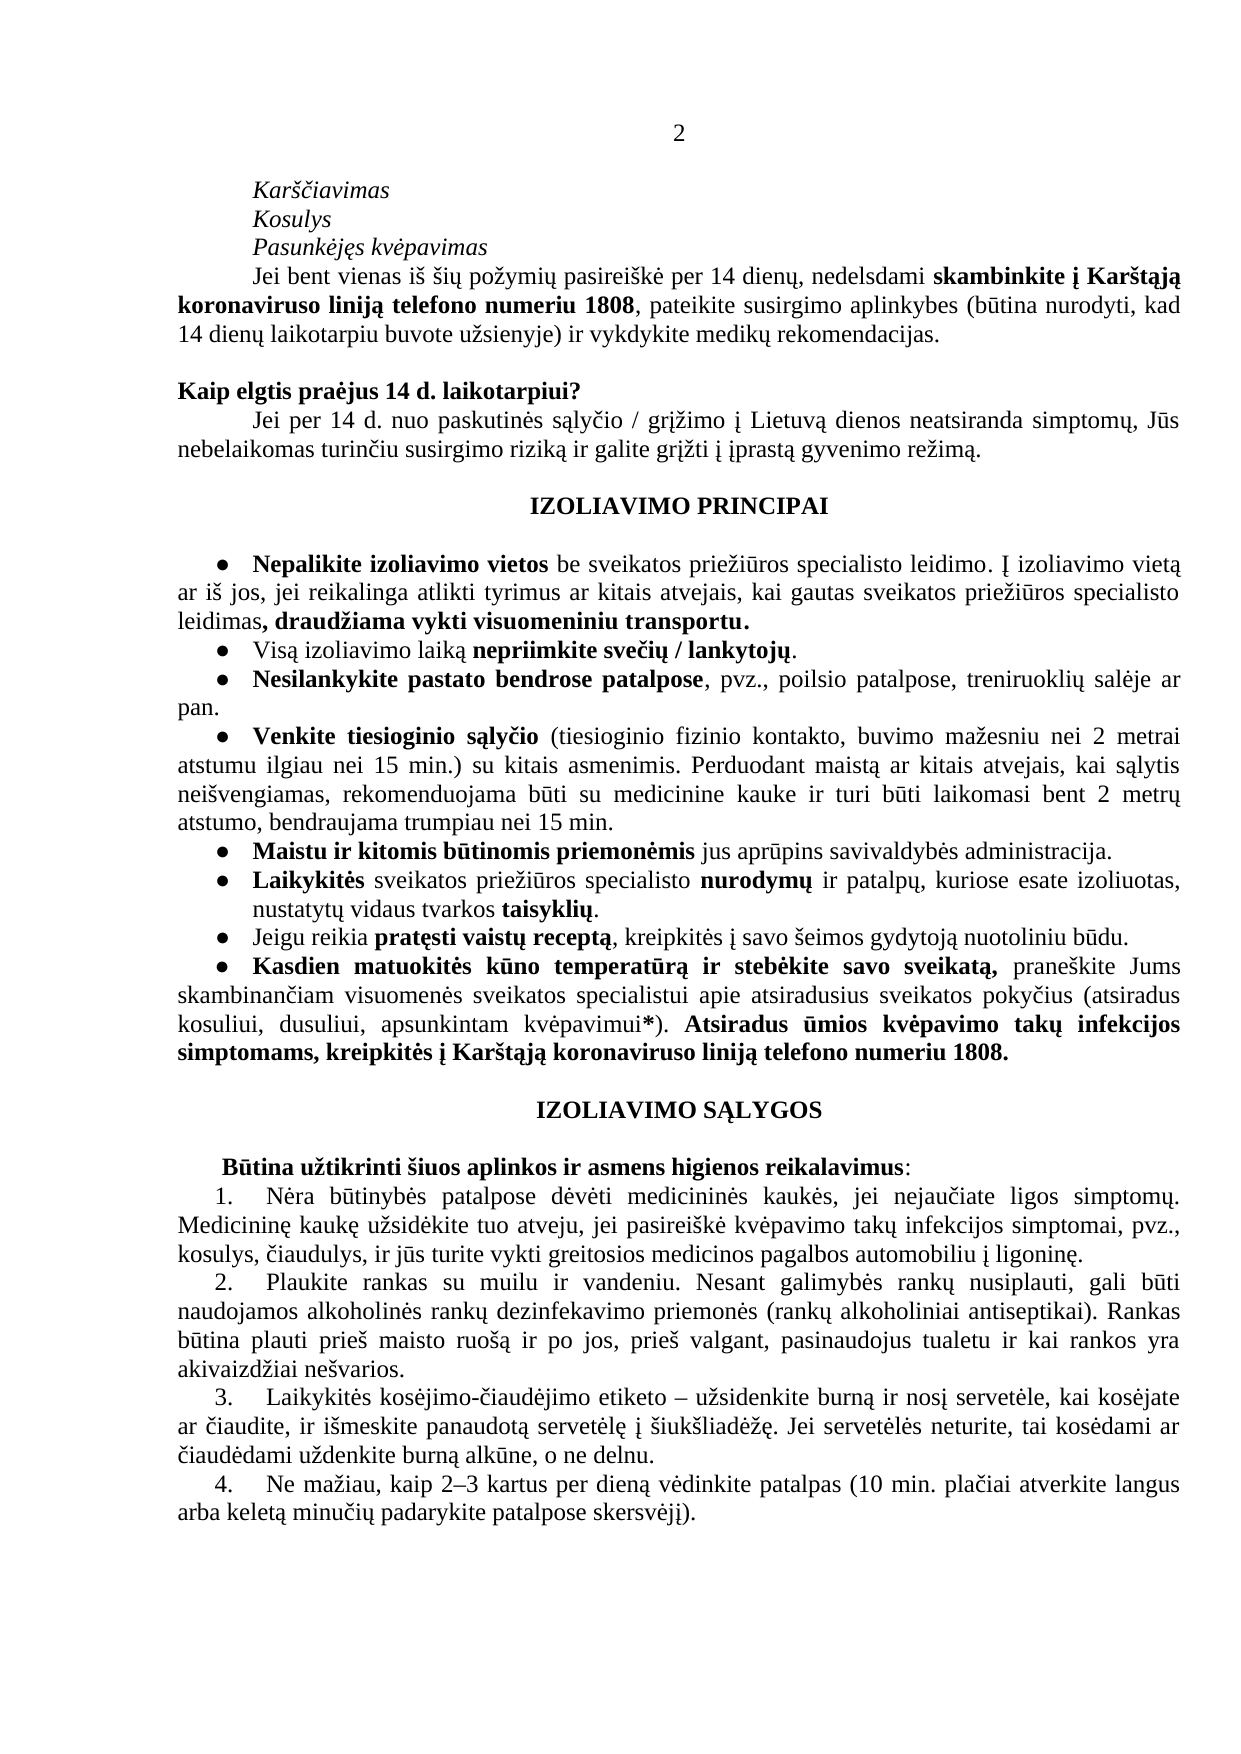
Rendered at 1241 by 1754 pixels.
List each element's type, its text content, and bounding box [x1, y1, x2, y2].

text 1. Nėra būtinybės patalpose dėvėti medicininės kaukės, jei nejaučiate ligos simptomų. Medicininę kaukę užsidėkite tuo atveju, jei pasireiškė kvėpavimo takų infekcijos simptomai, pvz., kosulys, čiaudulys, ir jūs turite vykti greitosios medicinos pagalbos automobiliu į ligoninę. [177, 1181, 1181, 1267]
text ● Visą izoliavimo laiką nepriimkite svečių / lankytojų. [177, 635, 1181, 664]
text 3. Laikykitės kosėjimo-čiaudėjimo etiketo – užsidenkite burną ir nosį servetėle, kai kosėjate ar čiaudite, ir išmeskite panaudotą servetėlę į šiukšliadėžę. Jei servetėlės neturite, tai kosėdami ar čiaudėdami uždenkite burną alkūne, o ne delnu. [177, 1382, 1181, 1469]
text izoliavimo PRINCIPAI [177, 491, 1181, 520]
text 4. Ne mažiau, kaip 2–3 kartus per dieną vėdinkite patalpas (10 min. plačiai atverkite langus arba keletą minučių padarykite patalpose skersvėjį). [177, 1469, 1181, 1526]
text ● Maistu ir kitomis būtinomis priemonėmis jus aprūpins savivaldybės administracija. [177, 836, 1181, 865]
text ● Kasdien matuokitės kūno temperatūrą ir stebėkite savo sveikatą, praneškite Jums skambinančiam visuomenės sveikatos specialistui apie atsiradusius sveikatos pokyčius (atsiradus kosuliui, dusuliui, apsunkintam kvėpavimui*). Atsiradus ūmios kvėpavimo takų infekcijos simptomams, kreipkitės į Karštąją koronaviruso liniją telefono numeriu 1808. [177, 951, 1181, 1066]
text Jei per 14 d. nuo paskutinės sąlyčio / grįžimo į Lietuvą dienos neatsiranda simptomų, Jūs nebelaikomas turinčiu susirgimo riziką ir galite grįžti į įprastą gyvenimo režimą. [177, 405, 1181, 462]
text ● Laikykitės sveikatos priežiūros specialisto nurodymų ir patalpų, kuriose esate izoliuotas, nustatytų vidaus tvarkos taisyklių. [215, 865, 1181, 922]
text 2. Plaukite rankas su muilu ir vandeniu. Nesant galimybės rankų nusiplauti, gali būti naudojamos alkoholinės rankų dezinfekavimo priemonės (rankų alkoholiniai antiseptikai). Rankas būtina plauti prieš maisto ruošą ir po jos, prieš valgant, pasinaudojus tualetu ir kai rankos yra akivaizdžiai nešvarios. [177, 1267, 1181, 1382]
text Kosulys [177, 204, 1181, 232]
text ● Nepalikite izoliavimo vietos be sveikatos priežiūros specialisto leidimo. Į izoliavimo vietą ar iš jos, jei reikalinga atlikti tyrimus ar kitais atvejais, kai gautas sveikatos priežiūros specialisto leidimas, draudžiama vykti visuomeniniu transportu. [177, 549, 1181, 635]
text Karščiavimas [177, 175, 1181, 204]
text Pasunkėjęs kvėpavimas [177, 232, 1181, 261]
text ● Jeigu reikia pratęsti vaistų receptą, kreipkitės į savo šeimos gydytoją nuotoliniu būdu. [215, 922, 1181, 951]
text ● Venkite tiesioginio sąlyčio (tiesioginio fizinio kontakto, buvimo mažesniu nei 2 metrai atstumu ilgiau nei 15 min.) su kitais asmenimis. Perduodant maistą ar kitais atvejais, kai sąlytis neišvengiamas, rekomenduojama būti su medicinine kauke ir turi būti laikomasi bent 2 metrų atstumo, bendraujama trumpiau nei 15 min. [177, 721, 1181, 836]
text Jei bent vienas iš šių požymių pasireiškė per 14 dienų, nedelsdami skambinkite į Karštąją koronaviruso liniją telefono numeriu 1808, pateikite susirgimo aplinkybes (būtina nurodyti, kad 14 dienų laikotarpiu buvote užsienyje) ir vykdykite medikų rekomendacijas. [177, 261, 1181, 347]
text Kaip elgtis praėjus 14 d. laikotarpiui? [177, 376, 1181, 405]
text izoliavimo sąlygos [177, 1095, 1181, 1124]
text ● Nesilankykite pastato bendrose patalpose, pvz., poilsio patalpose, treniruoklių salėje ar pan. [177, 664, 1181, 721]
text Būtina užtikrinti šiuos aplinkos ir asmens higienos reikalavimus: [222, 1152, 1181, 1181]
